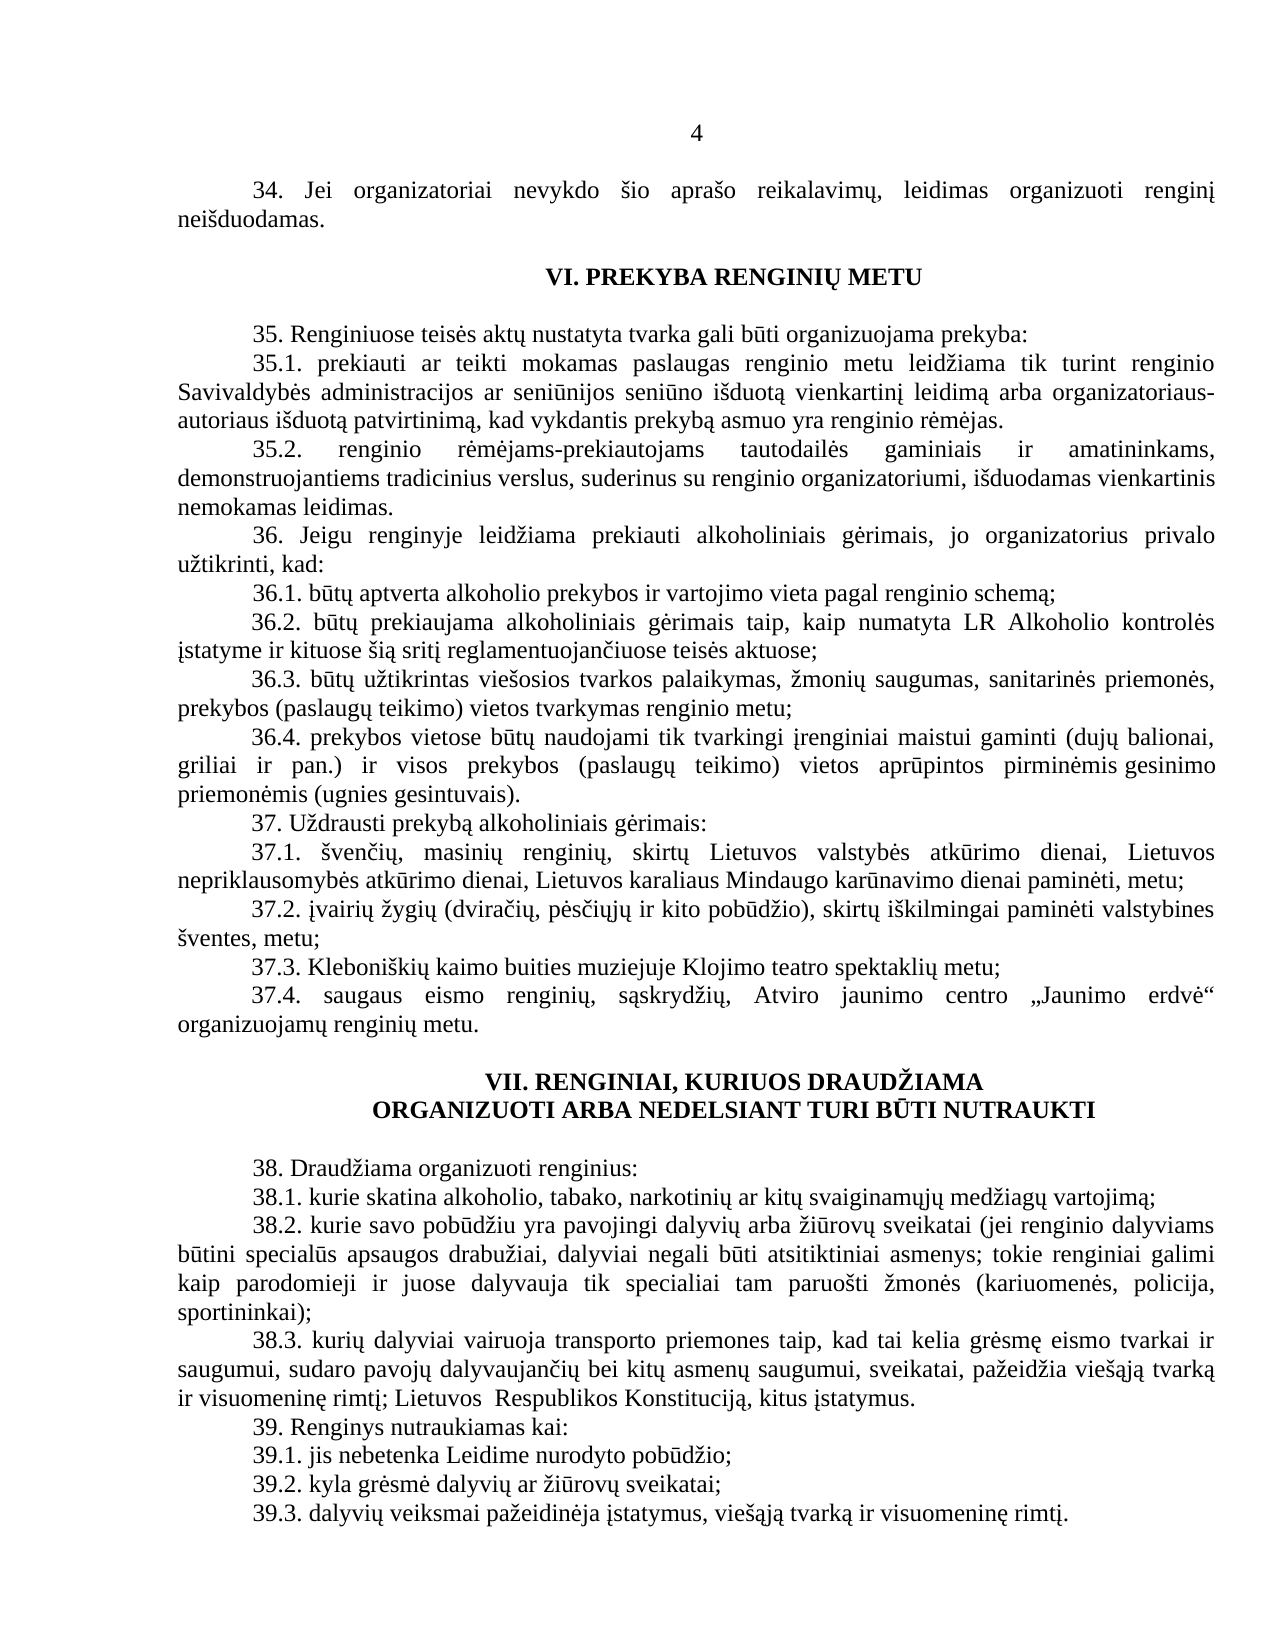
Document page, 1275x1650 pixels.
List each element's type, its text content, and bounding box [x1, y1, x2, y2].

text 39. Renginys nutraukiamas kai: [177, 1412, 1216, 1441]
text 35. Renginiuose teisės aktų nustatyta tvarka gali būti organizuojama prekyba: [177, 319, 1216, 348]
text 36.2. būtų prekiaujama alkoholiniais gėrimais taip, kaip numatyta LR Alkoholio kontrolės įstatyme ir kituose šią sritį reglamentuojančiuose teisės aktuose; [177, 607, 1216, 664]
text VII. RENGINIAI, KURIUOS DRAUDŽIAMA [177, 1067, 1216, 1096]
text 36.3. būtų užtikrintas viešosios tvarkos palaikymas, žmonių saugumas, sanitarinės priemonės, prekybos (paslaugų teikimo) vietos tvarkymas renginio metu; [177, 664, 1216, 722]
text 39.2. kyla grėsmė dalyvių ar žiūrovų sveikatai; [177, 1469, 1216, 1498]
text 38.2. kurie savo pobūdžiu yra pavojingi dalyvių arba žiūrovų sveikatai (jei renginio dalyviams būtini specialūs apsaugos drabužiai, dalyviai negali būti atsitiktiniai asmenys; tokie renginiai galimi kaip parodomieji ir juose dalyvauja tik specialiai tam paruošti žmonės (kariuomenės, policija, sportininkai); [177, 1211, 1216, 1326]
text 37.4. saugaus eismo renginių, sąskrydžių, Atviro jaunimo centro „Jaunimo erdvė“ organizuojamų renginių metu. [177, 981, 1216, 1038]
text 39.1. jis nebetenka Leidime nurodyto pobūdžio; [177, 1441, 1216, 1469]
text 38.1. kurie skatina alkoholio, tabako, narkotinių ar kitų svaiginamųjų medžiagų vartojimą; [177, 1182, 1216, 1211]
text 38. Draudžiama organizuoti renginius: [177, 1153, 1216, 1182]
text 37.1. švenčių, masinių renginių, skirtų Lietuvos valstybės atkūrimo dienai, Lietuvos nepriklausomybės atkūrimo dienai, Lietuvos karaliaus Mindaugo karūnavimo dienai paminėti, metu; [177, 837, 1216, 894]
text 36.1. būtų aptverta alkoholio prekybos ir vartojimo vieta pagal renginio schemą; [177, 578, 1216, 607]
text 38.3. kurių dalyviai vairuoja transporto priemones taip, kad tai kelia grėsmę eismo tvarkai ir saugumui, sudaro pavojų dalyvaujančių bei kitų asmenų saugumui, sveikatai, pažeidžia viešąją tvarką ir visuomeninę rimtį; Lietuvos Respublikos Konstituciją, kitus įstatymus. [177, 1326, 1216, 1412]
text 35.1. prekiauti ar teikti mokamas paslaugas renginio metu leidžiama tik turint renginio Savivaldybės administracijos ar seniūnijos seniūno išduotą vienkartinį leidimą arba organizatoriaus-autoriaus išduotą patvirtinimą, kad vykdantis prekybą asmuo yra renginio rėmėjas. [177, 348, 1216, 434]
text 39.3. dalyvių veiksmai pažeidinėja įstatymus, viešąją tvarką ir visuomeninę rimtį. [177, 1498, 1216, 1527]
text 36. Jeigu renginyje leidžiama prekiauti alkoholiniais gėrimais, jo organizatorius privalo užtikrinti, kad: [177, 521, 1216, 578]
text ORGANIZUOTI ARBA NEDELSIANT TURI BŪTI NUTRAUKTI [177, 1096, 1216, 1124]
text 34. Jei organizatoriai nevykdo šio aprašo reikalavimų, leidimas organizuoti renginį neišduodamas. [177, 176, 1216, 233]
text 36.4. prekybos vietose būtų naudojami tik tvarkingi įrenginiai maistui gaminti (dujų balionai, griliai ir pan.) ir visos prekybos (paslaugų teikimo) vietos aprūpintos pirminėmis gesinimo priemonėmis (ugnies gesintuvais). [177, 722, 1216, 808]
text 35.2. renginio rėmėjams-prekiautojams tautodailės gaminiais ir amatininkams, demonstruojantiems tradicinius verslus, suderinus su renginio organizatoriumi, išduodamas vienkartinis nemokamas leidimas. [177, 434, 1216, 521]
text 37.3. Kleboniškių kaimo buities muziejuje Klojimo teatro spektaklių metu; [177, 952, 1216, 981]
text 37. Uždrausti prekybą alkoholiniais gėrimais: [177, 808, 1216, 837]
text 37.2. įvairių žygių (dviračių, pėsčiųjų ir kito pobūdžio), skirtų iškilmingai paminėti valstybines šventes, metu; [177, 894, 1216, 952]
text VI. PREKYBA RENGINIŲ METU [177, 262, 1216, 291]
